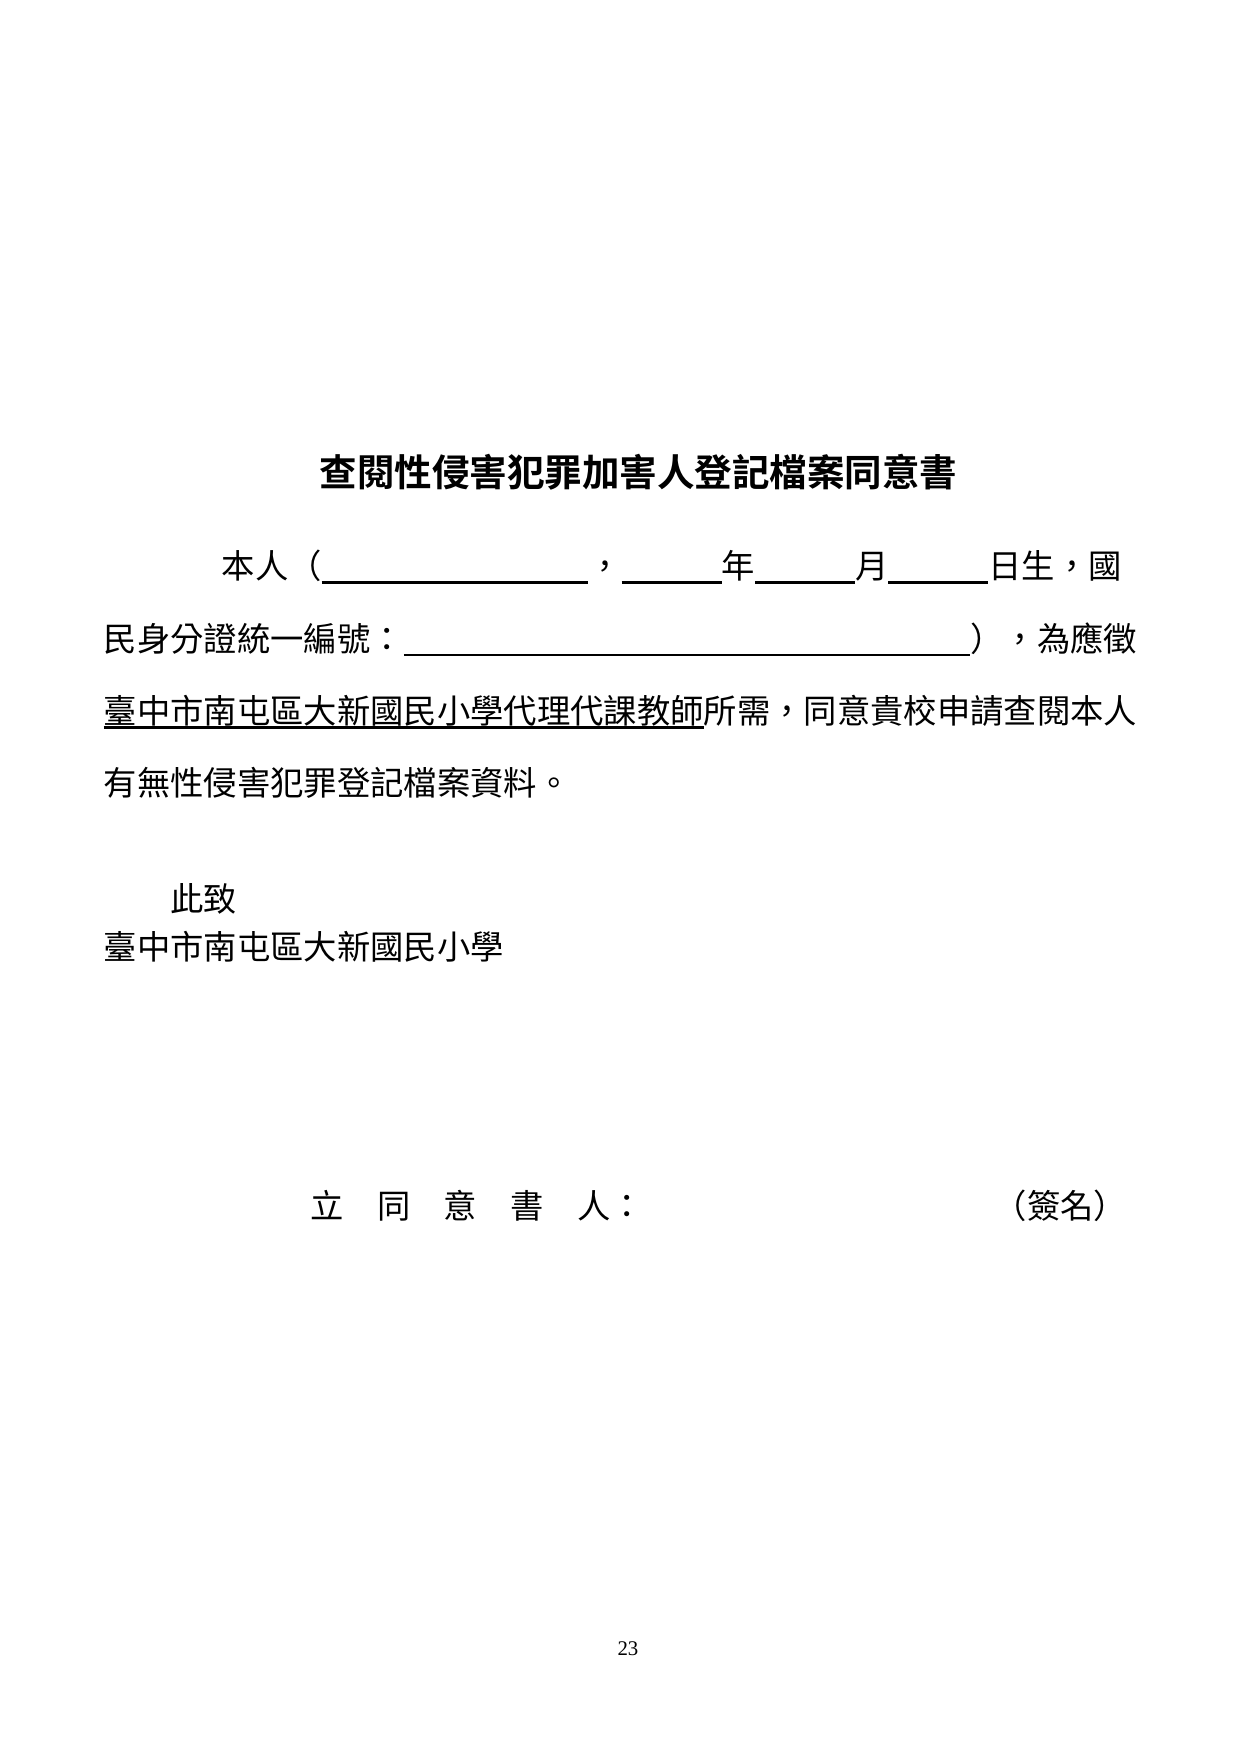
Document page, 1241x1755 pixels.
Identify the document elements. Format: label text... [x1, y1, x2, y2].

text 立 同 意 書 人： （簽名） [103, 1180, 1152, 1228]
text 此致 [103, 872, 1152, 921]
text 臺中市南屯區大新國民小學 [103, 921, 1152, 969]
text 查閱性侵害犯罪加害人登記檔案同意書 [103, 443, 1173, 497]
text 本人（ ， 年 月 日生，國民身分證統一編號： ），為應徵臺中市南屯區大新國民小學代理代課教師所需，同意貴校申請查閱本人有無性侵害犯罪登記檔案資料。 [103, 540, 1152, 805]
